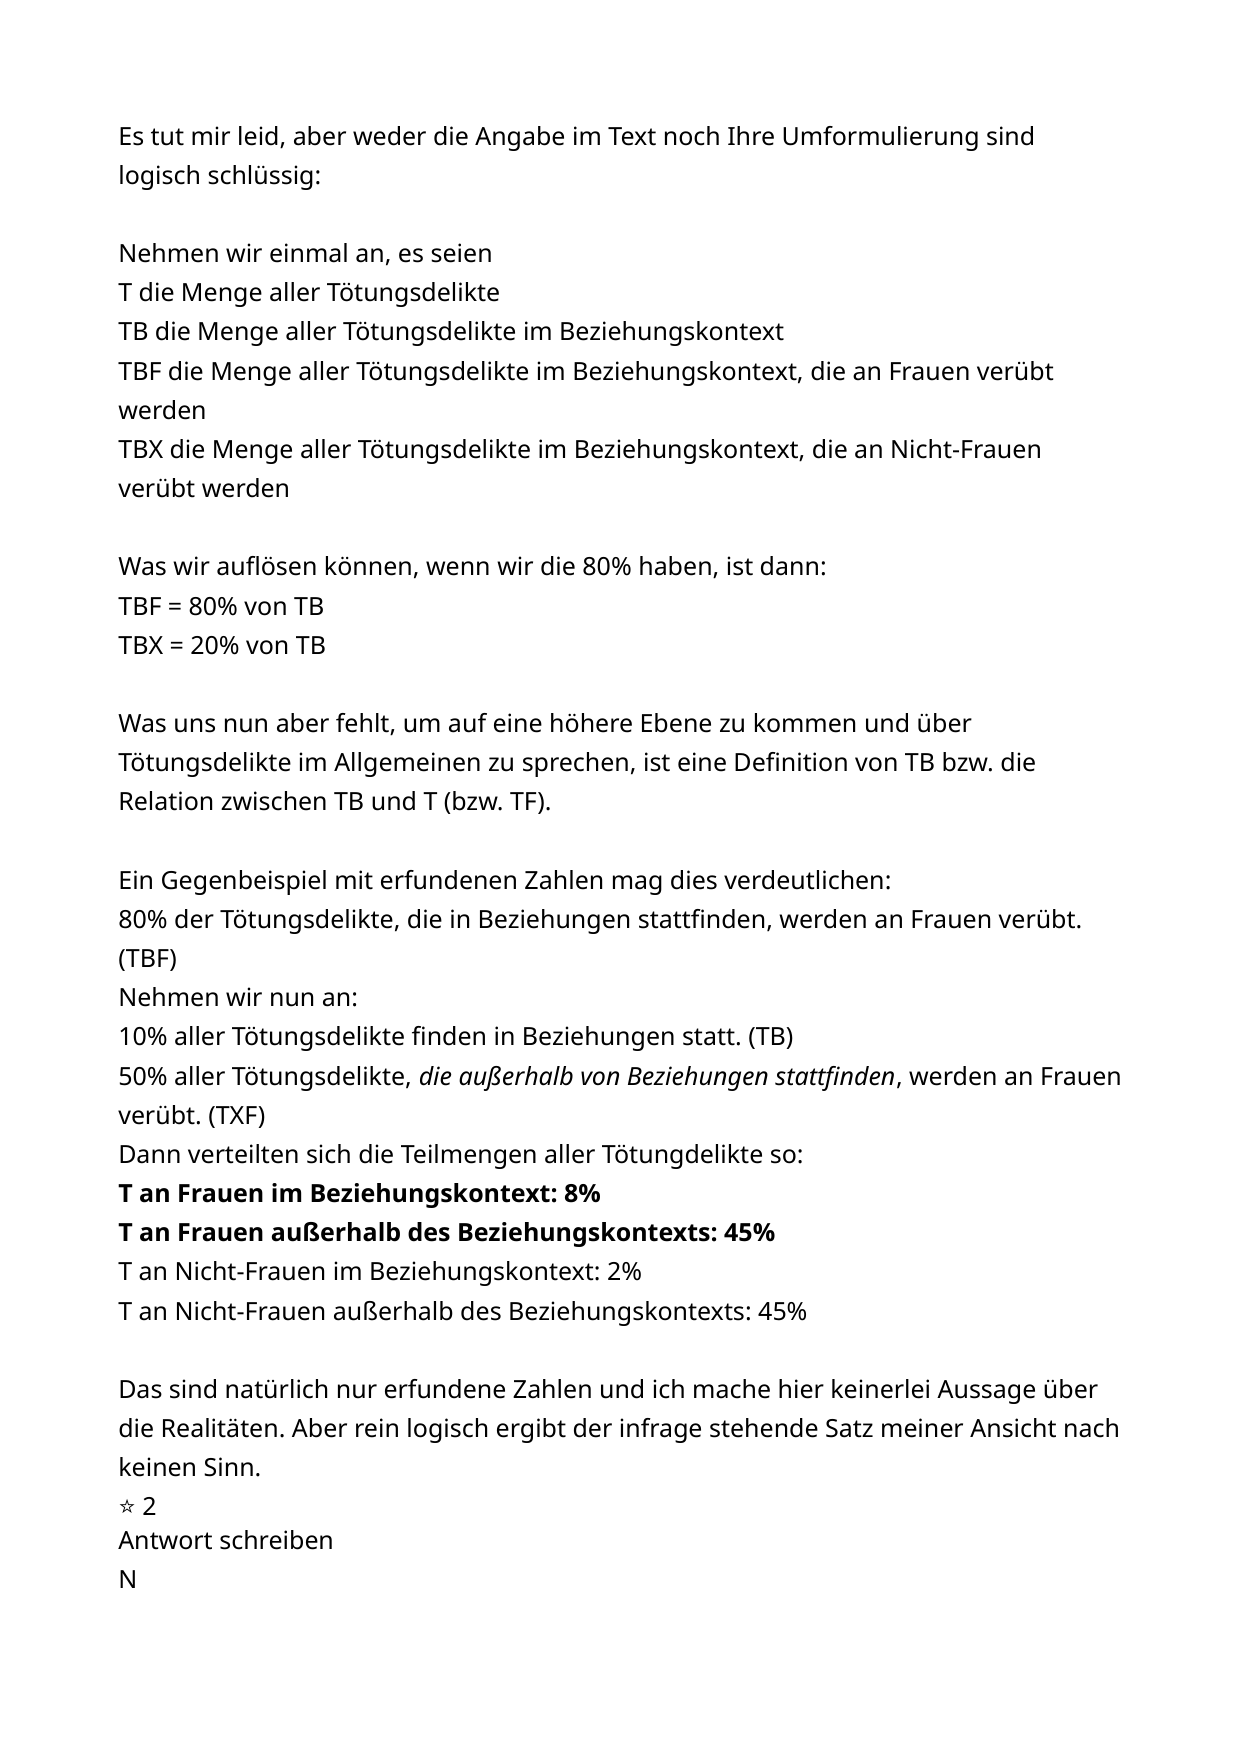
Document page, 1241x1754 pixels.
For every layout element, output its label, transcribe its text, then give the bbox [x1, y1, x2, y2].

text Antwort schreiben [118, 1523, 1122, 1557]
text Es tut mir leid, aber weder die Angabe im Text noch Ihre Umformulierung sind logisch schlüssig: Nehmen wir einmal an, es seien T die Menge aller Tötungsdelikte TB die Menge aller Tötungsdelikte im Beziehungskontext TBF die Menge aller Tötungsdelikte im Beziehungskontext, die an Frauen verübt werden TBX die Menge aller Tötungsdelikte im Beziehungskontext, die an Nicht-Frauen verübt werden Was wir auflösen können, wenn wir die 80% haben, ist dann: TBF = 80% von TB TBX = 20% von TB Was uns nun aber fehlt, um auf eine höhere Ebene zu kommen und über Tötungsdelikte im Allgemeinen zu sprechen, ist eine Definition von TB bzw. die Relation zwischen TB und T (bzw. TF). Ein Gegenbeispiel mit erfundenen Zahlen mag dies verdeutlichen: 80% der Tötungsdelikte, die in Beziehungen stattfinden, werden an Frauen verübt. (TBF) Nehmen wir nun an: 10% aller Tötungsdelikte finden in Beziehungen statt. (TB) 50% aller Tötungsdelikte, die außerhalb von Beziehungen stattfinden, werden an Frauen verübt. (TXF) Dann verteilten sich die Teilmengen aller Tötungdelikte so: T an Frauen im Beziehungskontext: 8% T an Frauen außerhalb des Beziehungskontexts: 45% T an Nicht-Frauen im Beziehungskontext: 2% T an Nicht-Frauen außerhalb des Beziehungskontexts: 45% Das sind natürlich nur erfundene Zahlen und ich mache hier keinerlei Aussage über die Realitäten. Aber rein logisch ergibt der infrage stehende Satz meiner Ansicht nach keinen Sinn. [118, 118, 1122, 1484]
text ⭐️ 2 [118, 1489, 1122, 1523]
text N [118, 1562, 1122, 1596]
